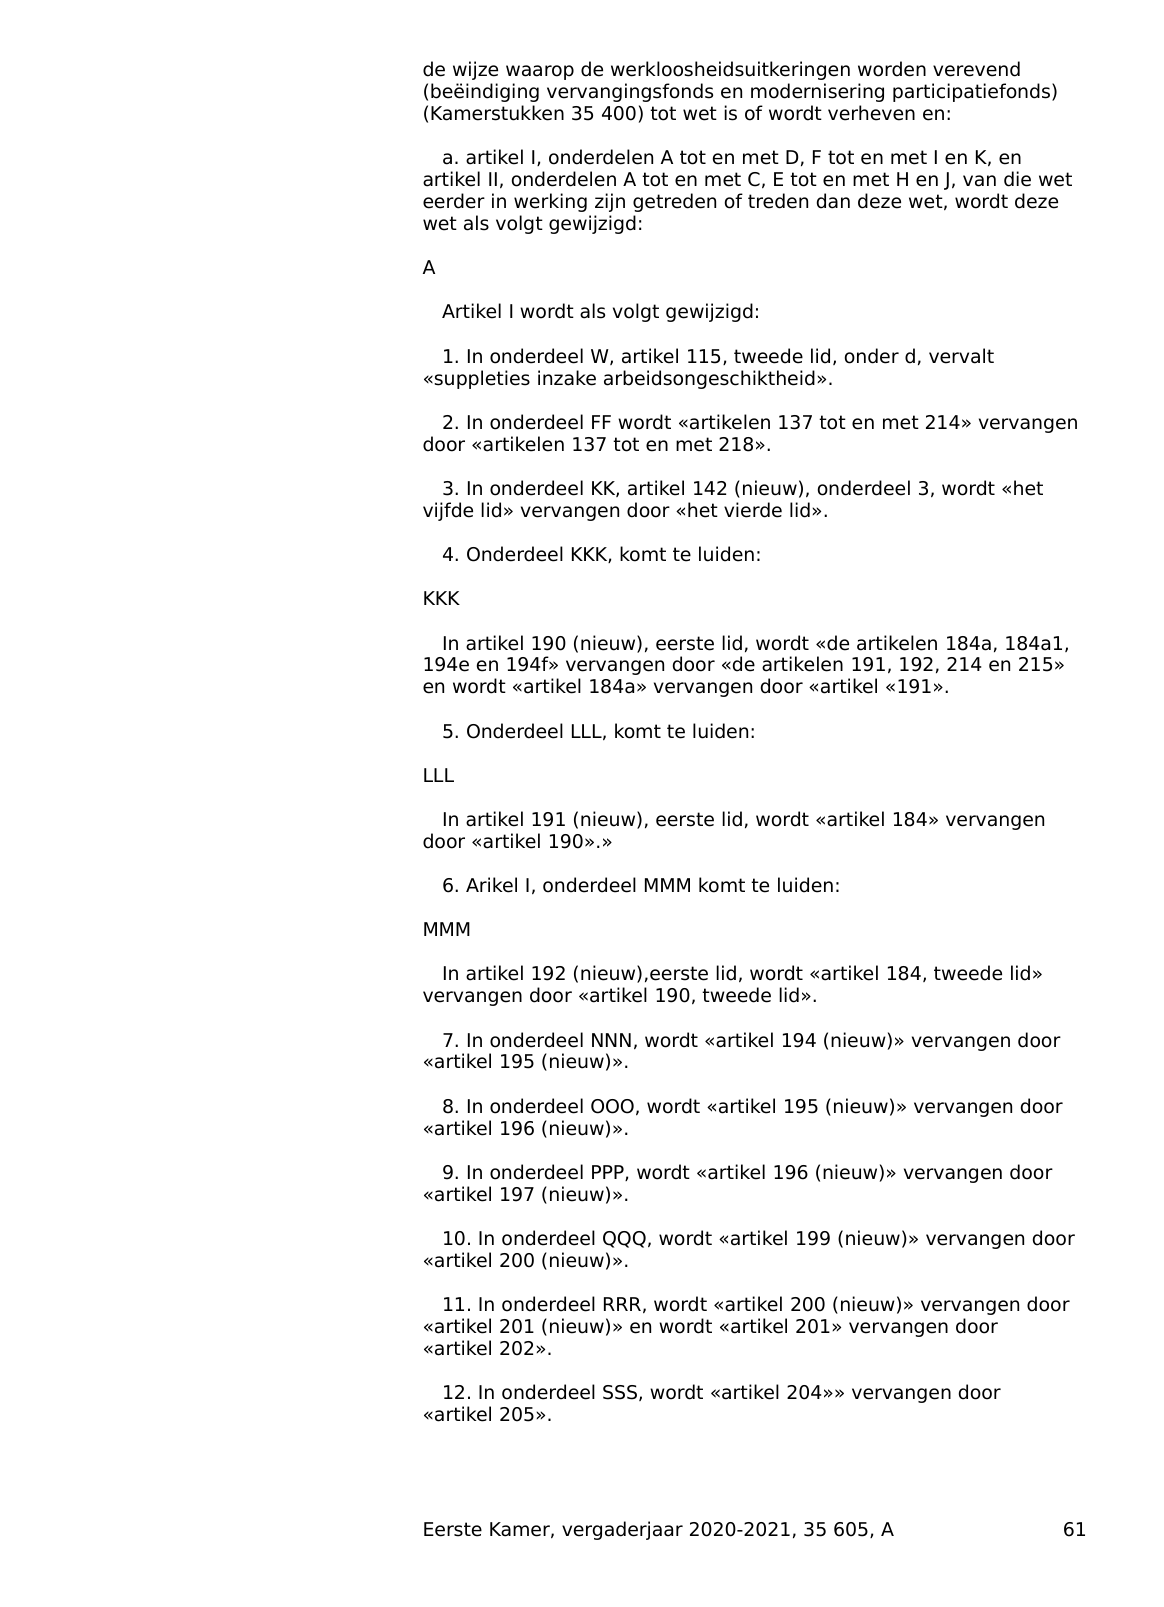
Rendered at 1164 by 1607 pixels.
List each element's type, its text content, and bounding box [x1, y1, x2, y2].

text 2. In onderdeel FF wordt «artikelen 137 tot en met 214» vervangen door «artikelen 137 tot en met 218». [422, 412, 1087, 456]
text MMM [422, 919, 1087, 941]
text 5. Onderdeel LLL, komt te luiden: [422, 721, 1087, 742]
text 12. In onderdeel SSS, wordt «artikel 204»» vervangen door «artikel 205». [422, 1382, 1087, 1426]
text 11. In onderdeel RRR, wordt «artikel 200 (nieuw)» vervangen door «artikel 201 (nieuw)» en wordt «artikel 201» vervangen door «artikel 202». [422, 1294, 1087, 1360]
text 7. In onderdeel NNN, wordt «artikel 194 (nieuw)» vervangen door «artikel 195 (nieuw)». [422, 1029, 1087, 1073]
text 10. In onderdeel QQQ, wordt «artikel 199 (nieuw)» vervangen door «artikel 200 (nieuw)». [422, 1228, 1087, 1272]
text Artikel I wordt als volgt gewijzigd: [422, 301, 1087, 323]
text A [422, 257, 1087, 279]
text LLL [422, 765, 1087, 787]
text 9. In onderdeel PPP, wordt «artikel 196 (nieuw)» vervangen door «artikel 197 (nieuw)». [422, 1162, 1087, 1206]
text 4. Onderdeel KKK, komt te luiden: [422, 544, 1087, 566]
text 6. Arikel I, onderdeel MMM komt te luiden: [422, 875, 1087, 897]
text a. artikel I, onderdelen A tot en met D, F tot en met I en K, en artikel II, onderdelen A tot en met C, E tot en met H en J, van die wet eerder in werking zijn getreden of treden dan deze wet, wordt deze wet als volgt gewijzigd: [422, 147, 1087, 235]
text 3. In onderdeel KK, artikel 142 (nieuw), onderdeel 3, wordt «het vijfde lid» vervangen door «het vierde lid». [422, 478, 1087, 522]
text In artikel 192 (nieuw),eerste lid, wordt «artikel 184, tweede lid» vervangen door «artikel 190, tweede lid». [422, 963, 1087, 1007]
text 1. In onderdeel W, artikel 115, tweede lid, onder d, vervalt «suppleties inzake arbeidsongeschiktheid». [422, 346, 1087, 389]
text de wijze waarop de werkloosheidsuitkeringen worden verevend (beëindiging vervangingsfonds en modernisering participatiefonds) (Kamerstukken 35 400) tot wet is of wordt verheven en: [422, 59, 1087, 125]
text 8. In onderdeel OOO, wordt «artikel 195 (nieuw)» vervangen door «artikel 196 (nieuw)». [422, 1096, 1087, 1139]
text In artikel 191 (nieuw), eerste lid, wordt «artikel 184» vervangen door «artikel 190».» [422, 809, 1087, 853]
text In artikel 190 (nieuw), eerste lid, wordt «de artikelen 184a, 184a1, 194e en 194f» vervangen door «de artikelen 191, 192, 214 en 215» en wordt «artikel 184a» vervangen door «artikel «191». [422, 632, 1087, 698]
text KKK [422, 588, 1087, 610]
